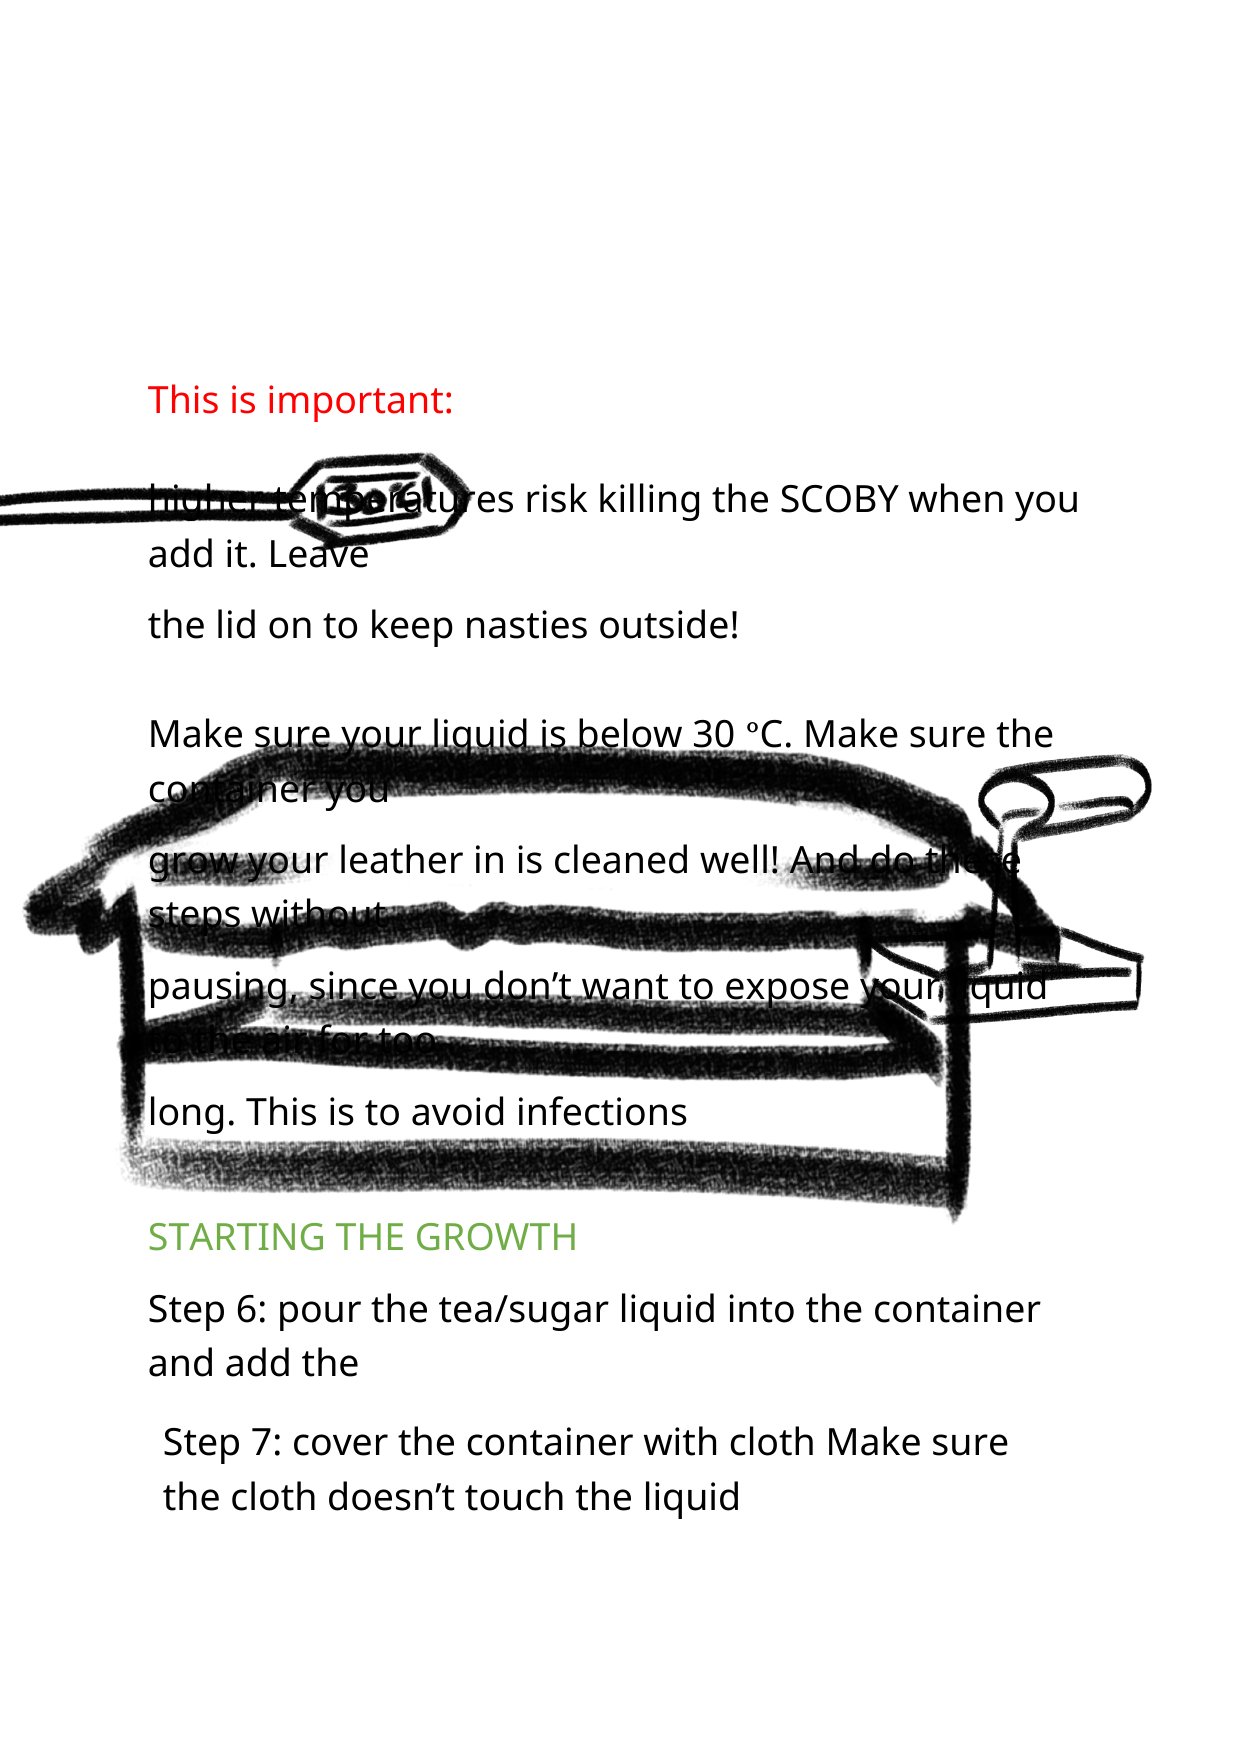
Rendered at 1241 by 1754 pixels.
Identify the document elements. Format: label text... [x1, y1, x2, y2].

text [969, 1085, 1093, 1191]
text pausing, since you don’t want to expose your liquid to the air for too [148, 959, 864, 1018]
text higher temperatures risk killing the SCOBY when you add it. Leave [148, 472, 1093, 578]
text long. This is to avoid infections [148, 1085, 946, 1156]
text pausing, since you don’t want to expose your liquid to the air for too [971, 1014, 1093, 1065]
text This is important: [148, 373, 1093, 454]
text Step 6: pour the tea/sugar liquid into the container and add the [148, 1282, 1093, 1388]
text SCOBY and/or starter liquid [148, 1408, 1089, 1708]
text pausing, since you don’t want to expose your liquid to the air for too [971, 978, 1093, 1013]
text STARTING THE GROWTH [148, 1211, 1093, 1262]
text pausing, since you don’t want to expose your liquid to the air for too [325, 1026, 887, 1045]
text pausing, since you don’t want to expose your liquid to the air for too [866, 959, 945, 1016]
text grow your leather in is cleaned well! And do these steps without [148, 833, 992, 925]
text grow your leather in is cleaned well! And do these steps without [1017, 833, 1093, 938]
text the lid on to keep nasties outside! Make sure your liquid is below 30 °C. Make sure the container you [148, 598, 1093, 813]
text Step 7: cover the container with cloth Make sure the cloth doesn’t touch the liquid [163, 1415, 1074, 1521]
